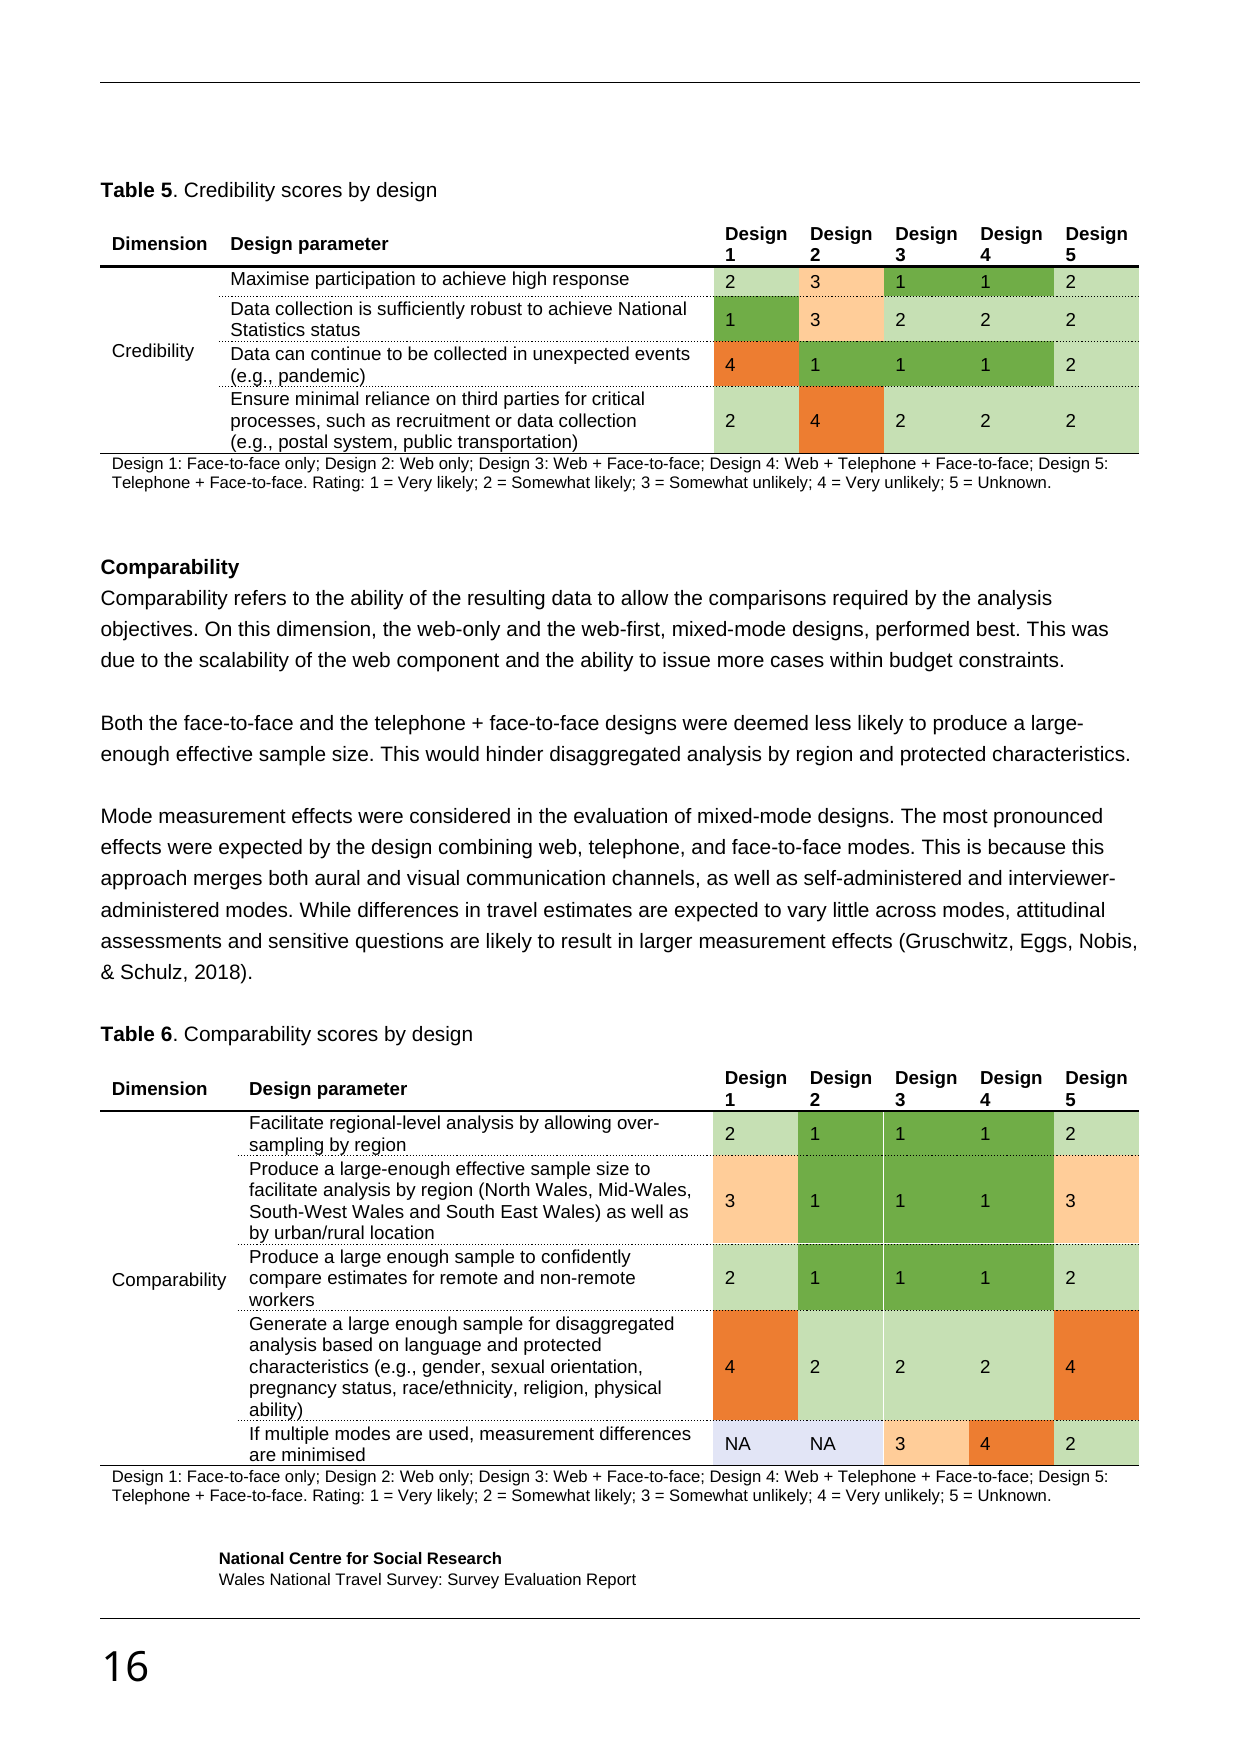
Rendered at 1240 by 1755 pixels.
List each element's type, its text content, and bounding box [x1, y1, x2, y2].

table_cell 2 [884, 1310, 969, 1420]
table_cell 1 [798, 1155, 883, 1243]
table_cell 1 [969, 1155, 1054, 1243]
table_cell If multiple modes are used, measurement differences are minimised [238, 1420, 713, 1465]
table_cell Credibility [100, 268, 219, 453]
table_cell 1 [714, 296, 799, 341]
table_cell 2 [969, 296, 1054, 341]
table_header Dimension [100, 1067, 238, 1110]
table_cell 1 [798, 1112, 883, 1155]
table_header Dimension [100, 222, 219, 265]
table_header Design 2 [798, 1067, 883, 1110]
table_cell 1 [969, 341, 1054, 386]
table_cell 1 [969, 268, 1054, 296]
table_cell 2 [1054, 1244, 1139, 1310]
table_cell Ensure minimal reliance on third parties for critical processes, such as recruitment or data collection (e.g., postal system, public transportation) [219, 386, 714, 453]
table_cell 2 [1054, 1112, 1139, 1155]
table_cell 3 [884, 1420, 969, 1465]
table_cell 1 [884, 268, 969, 296]
table_cell 1 [884, 1244, 969, 1310]
table_cell Comparability [100, 1112, 238, 1465]
table_cell 2 [1054, 296, 1139, 341]
table_cell 1 [798, 1244, 883, 1310]
table_header Design 3 [884, 222, 969, 265]
table_cell NA [713, 1420, 798, 1465]
table_cell 2 [969, 386, 1054, 453]
table_cell 1 [799, 341, 884, 386]
table_cell 1 [884, 1155, 969, 1243]
table_cell 1 [969, 1244, 1054, 1310]
table_cell NA [798, 1420, 883, 1465]
table_cell 3 [799, 268, 884, 296]
table_cell 1 [884, 341, 969, 386]
table_cell Design 1: Face-to-face only; Design 2: Web only; Design 3: Web + Face-to-face; Design 4: Web + Telephone + Face-to-face; Design 5: Telephone + Face-to-face. Rating: 1 = Very likely; 2 = Somewhat likely; 3 = Somewhat unlikely; 4 = Very unlikely; 5 = Unknown. [100, 454, 1139, 492]
table_cell 2 [1054, 1420, 1139, 1465]
table_cell 4 [713, 1310, 798, 1420]
table_header Design parameter [238, 1067, 713, 1110]
table_cell 3 [1054, 1155, 1139, 1243]
table_header Design 4 [969, 222, 1054, 265]
table_header Design 1 [714, 222, 799, 265]
table_cell 2 [714, 386, 799, 453]
table_header Design parameter [219, 222, 714, 265]
table_cell 4 [1054, 1310, 1139, 1420]
table_cell 2 [1054, 268, 1139, 296]
table_cell 2 [1054, 386, 1139, 453]
table_cell Data collection is sufficiently robust to achieve National Statistics status [219, 296, 714, 341]
table_cell Data can continue to be collected in unexpected events (e.g., pandemic) [219, 341, 714, 386]
table_cell 2 [884, 296, 969, 341]
table_cell 2 [884, 386, 969, 453]
table_cell Produce a large-enough effective sample size to facilitate analysis by region (North Wales, Mid-Wales, South-West Wales and South East Wales) as well as by urban/rural location [238, 1155, 713, 1243]
text Both the face-to-face and the telephone + face-to-face designs were deemed less likely to produce a large-enough effective sample size. This would hinder disaggregated analysis by region and protected characteristics. [100, 710, 1139, 766]
table_cell Design 1: Face-to-face only; Design 2: Web only; Design 3: Web + Face-to-face; Design 4: Web + Telephone + Face-to-face; Design 5: Telephone + Face-to-face. Rating: 1 = Very likely; 2 = Somewhat likely; 3 = Somewhat unlikely; 4 = Very unlikely; 5 = Unknown. [100, 1466, 1139, 1505]
text Comparability refers to the ability of the resulting data to allow the comparisons required by the analysis objectives. On this dimension, the web-only and the web-first, mixed-mode designs, performed best. This was due to the scalability of the web component and the ability to issue more cases within budget constraints. [100, 586, 1139, 672]
table_cell 2 [713, 1244, 798, 1310]
table_cell 4 [799, 386, 884, 453]
table_cell 4 [714, 341, 799, 386]
text Table 6. Comparability scores by design [100, 1022, 814, 1046]
table_cell Generate a large enough sample for disaggregated analysis based on language and protected characteristics (e.g., gender, sexual orientation, pregnancy status, race/ethnicity, religion, physical ability) [238, 1310, 713, 1420]
text Mode measurement effects were considered in the evaluation of mixed-mode designs. The most pronounced effects were expected by the design combining web, telephone, and face-to-face modes. This is because this approach merges both aural and visual communication channels, as well as self-administered and interviewer-administered modes. While differences in travel estimates are expected to vary little across modes, attitudinal assessments and sensitive questions are likely to result in larger measurement effects (Gruschwitz, Eggs, Nobis, & Schulz, 2018). [100, 804, 1139, 984]
subtitle Comparability [100, 554, 1139, 578]
table_cell 2 [969, 1310, 1054, 1420]
table_header Design 1 [713, 1067, 798, 1110]
table_cell 4 [969, 1420, 1054, 1465]
table_cell 2 [1054, 341, 1139, 386]
table_header Design 2 [799, 222, 884, 265]
table_cell Facilitate regional-level analysis by allowing over-sampling by region [238, 1112, 713, 1155]
table_cell 3 [799, 296, 884, 341]
table_header Design 3 [884, 1067, 969, 1110]
table_cell 2 [713, 1112, 798, 1155]
table_cell Produce a large enough sample to confidently compare estimates for remote and non-remote workers [238, 1244, 713, 1310]
table_header Design 5 [1054, 222, 1139, 265]
table_cell Maximise participation to achieve high response [219, 268, 714, 296]
table_header Design 4 [969, 1067, 1054, 1110]
table_header Design 5 [1054, 1067, 1139, 1110]
table_cell 2 [714, 268, 799, 296]
text Table 5. Credibility scores by design [100, 177, 814, 201]
table_cell 1 [884, 1112, 969, 1155]
table_cell 1 [969, 1112, 1054, 1155]
table_cell 2 [798, 1310, 883, 1420]
table_cell 3 [713, 1155, 798, 1243]
